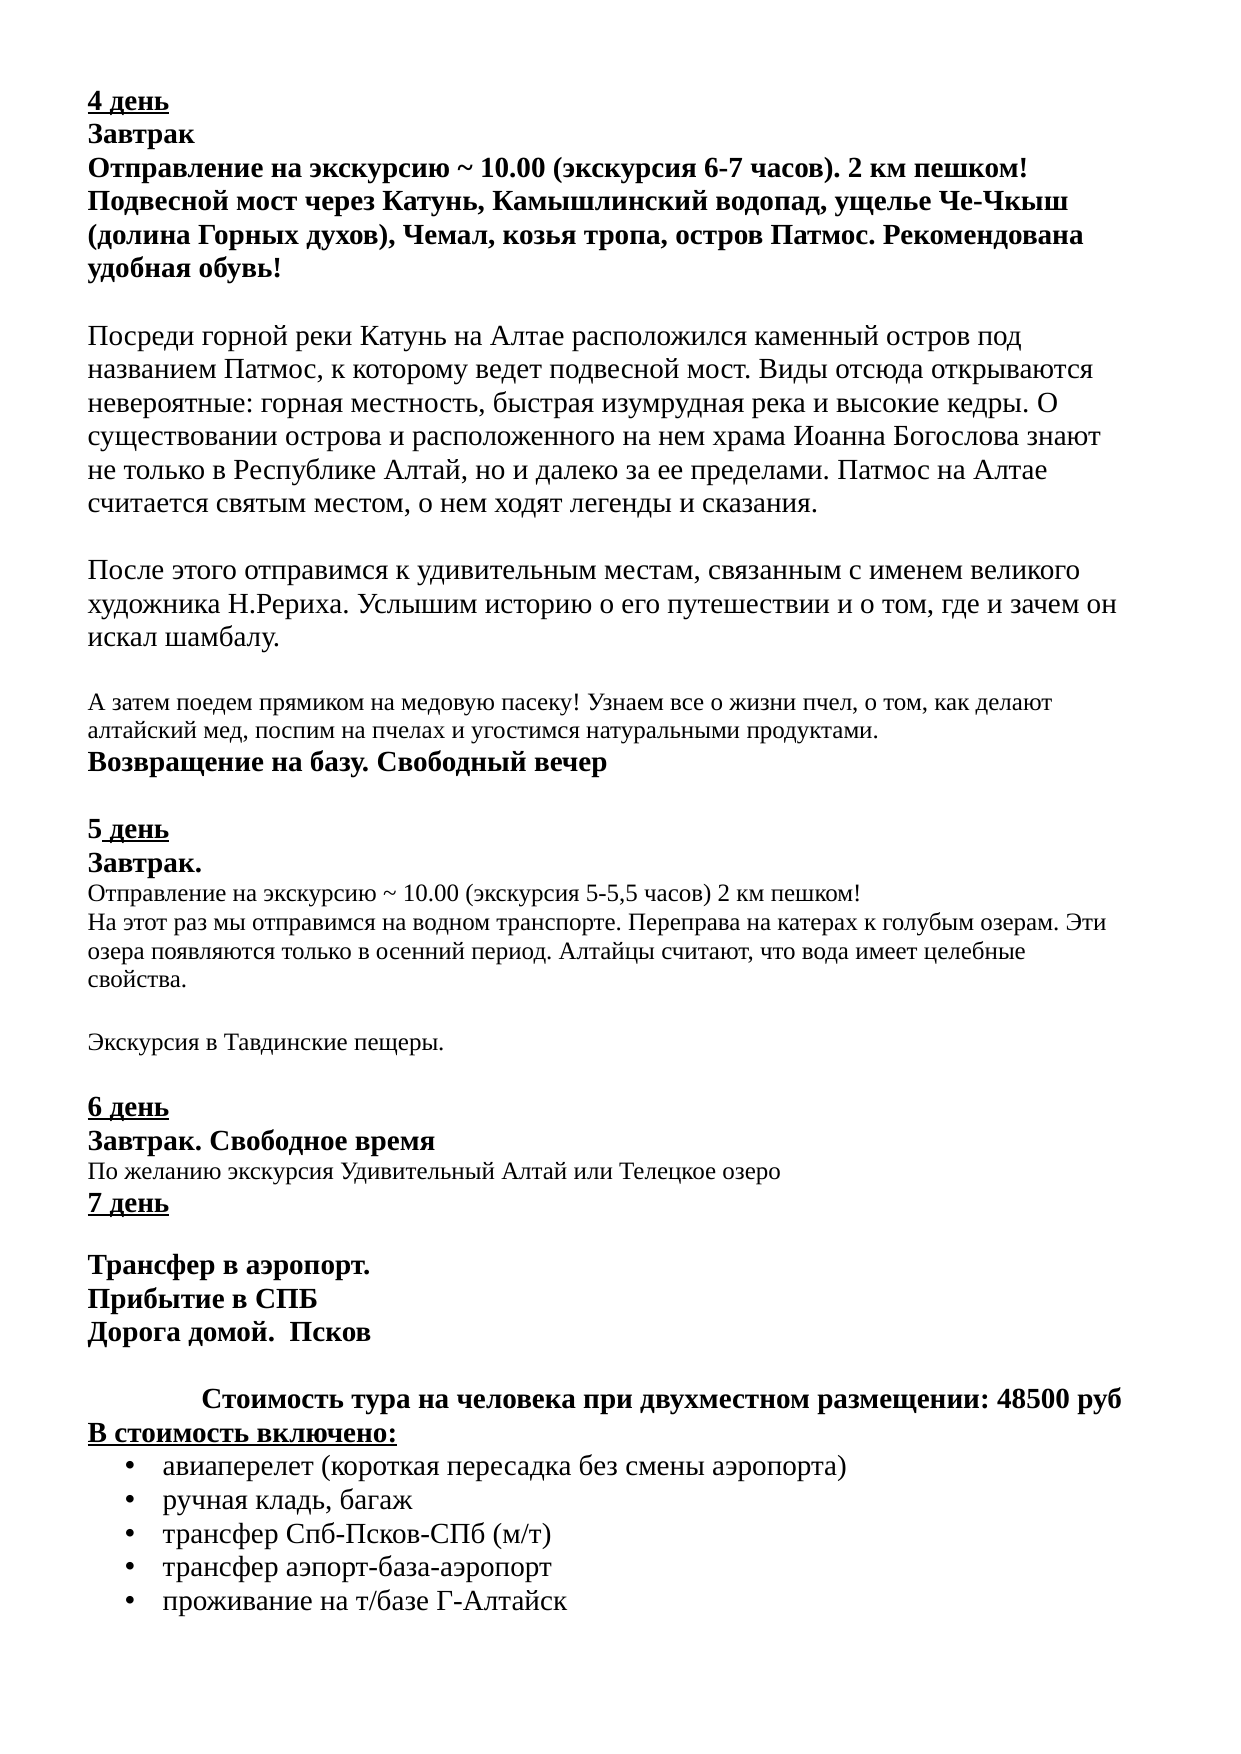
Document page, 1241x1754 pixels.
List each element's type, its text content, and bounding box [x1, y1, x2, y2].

text Экскурсия в Тавдинские пещеры. [87, 1027, 1122, 1056]
text Возвращение на базу. Свободный вечер [87, 744, 1122, 778]
text Посреди горной реки Катунь на Алтае расположился каменный остров под названием Патмос, к которому ведет подвесной мост. Виды отсюда открываются невероятные: горная местность, быстрая изумрудная река и высокие кедры. О существовании острова и расположенного на нем храма Иоанна Богослова знают не только в Республике Алтай, но и далеко за ее пределами. Патмос на Алтае считается святым местом, о нем ходят легенды и сказания. [87, 318, 1122, 519]
text Трансфер в аэропорт. [87, 1247, 1122, 1281]
text По желанию экскурсия Удивительный Алтай или Телецкое озеро [87, 1156, 1122, 1185]
list ручная кладь, багаж [125, 1482, 1122, 1516]
text Завтрак. Свободное время [87, 1123, 1122, 1156]
list трансфер аэпорт-база-аэропорт [125, 1549, 1122, 1583]
list трансфер Спб-Псков-СПб (м/т) [125, 1516, 1122, 1549]
text Дорога домой. Псков [87, 1314, 1122, 1348]
text Отправление на экскурсию ~ 10.00 (экскурсия 5-5,5 часов) 2 км пешком! [87, 878, 1122, 907]
text В стоимость включено: [87, 1415, 1122, 1448]
text После этого отправимся к удивительным местам, связанным с именем великого художника Н.Рериха. Услышим историю о его путешествии и о том, где и зачем он искал шамбалу. [87, 552, 1122, 653]
text 5 день [87, 778, 1122, 845]
text А затем поедем прямиком на медовую пасеку! Узнаем все о жизни пчел, о том, как делают алтайский мед, поспим на пчелах и угостимся натуральными продуктами. [87, 687, 1122, 744]
list авиаперелет (короткая пересадка без смены аэропорта) [125, 1448, 1122, 1482]
text Завтрак [87, 116, 1122, 150]
text На этот раз мы отправимся на водном транспорте. Переправа на катерах к голубым озерам. Эти озера появляются только в осенний период. Алтайцы считают, что вода имеет целебные свойства. [87, 907, 1122, 993]
text Стоимость тура на человека при двухместном размещении: 48500 руб [87, 1381, 1122, 1415]
list проживание на т/базе Г-Алтайск [125, 1583, 1122, 1617]
text 6 день [87, 1089, 1122, 1123]
text 7 день [87, 1185, 1122, 1218]
text Завтрак. [87, 845, 1122, 878]
text Прибытие в СПБ [87, 1281, 1122, 1314]
text 4 день [87, 83, 1122, 116]
text Отправление на экскурсию ~ 10.00 (экскурсия 6-7 часов). 2 км пешком! Подвесной мост через Катунь, Камышлинский водопад, ущелье Че-Чкыш (долина Горных духов), Чемал, козья тропа, остров Патмос. Рекомендована удобная обувь! [87, 150, 1122, 284]
